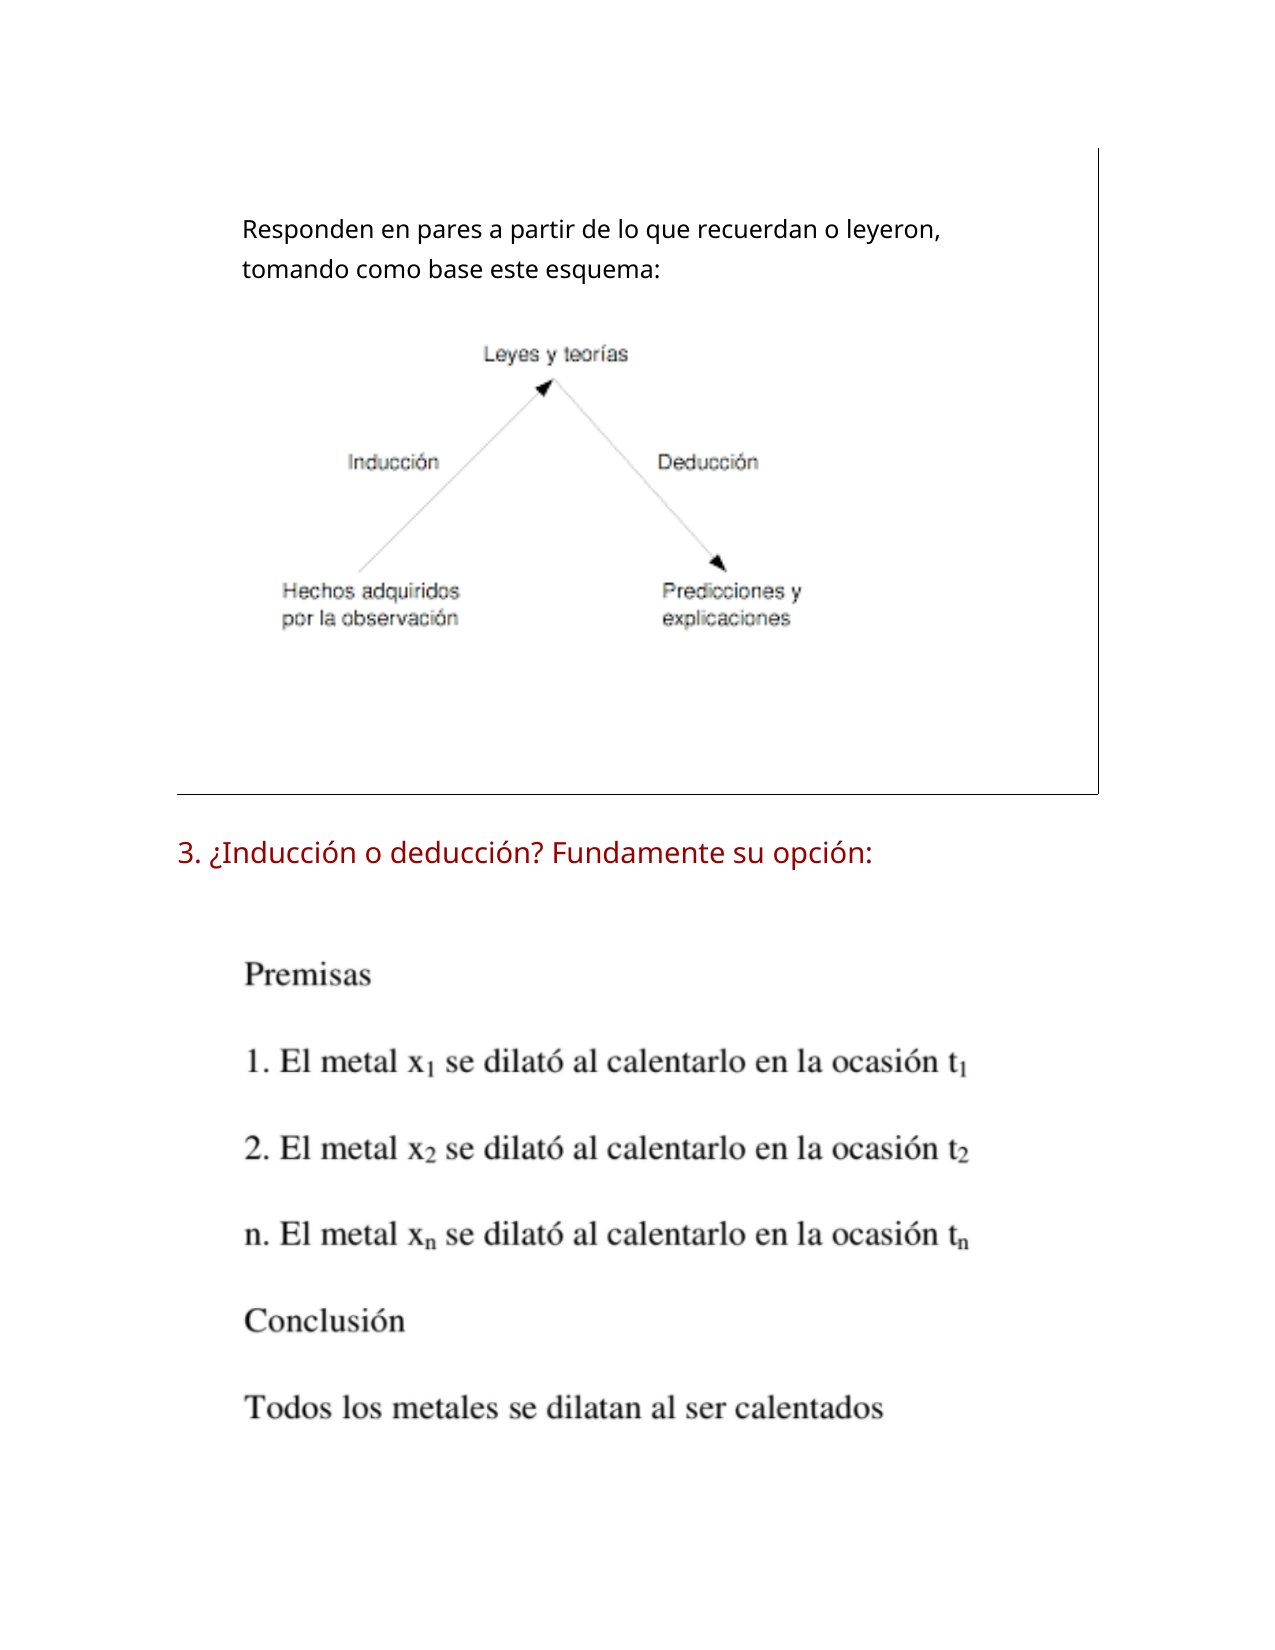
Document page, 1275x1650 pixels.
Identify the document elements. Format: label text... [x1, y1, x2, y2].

text Responden en pares a partir de lo que recuerdan o leyeron, tomando como base este esquema: [177, 148, 1098, 285]
subtitle 3. ¿Inducción o deducción? Fundamente su opción: [177, 833, 1098, 872]
